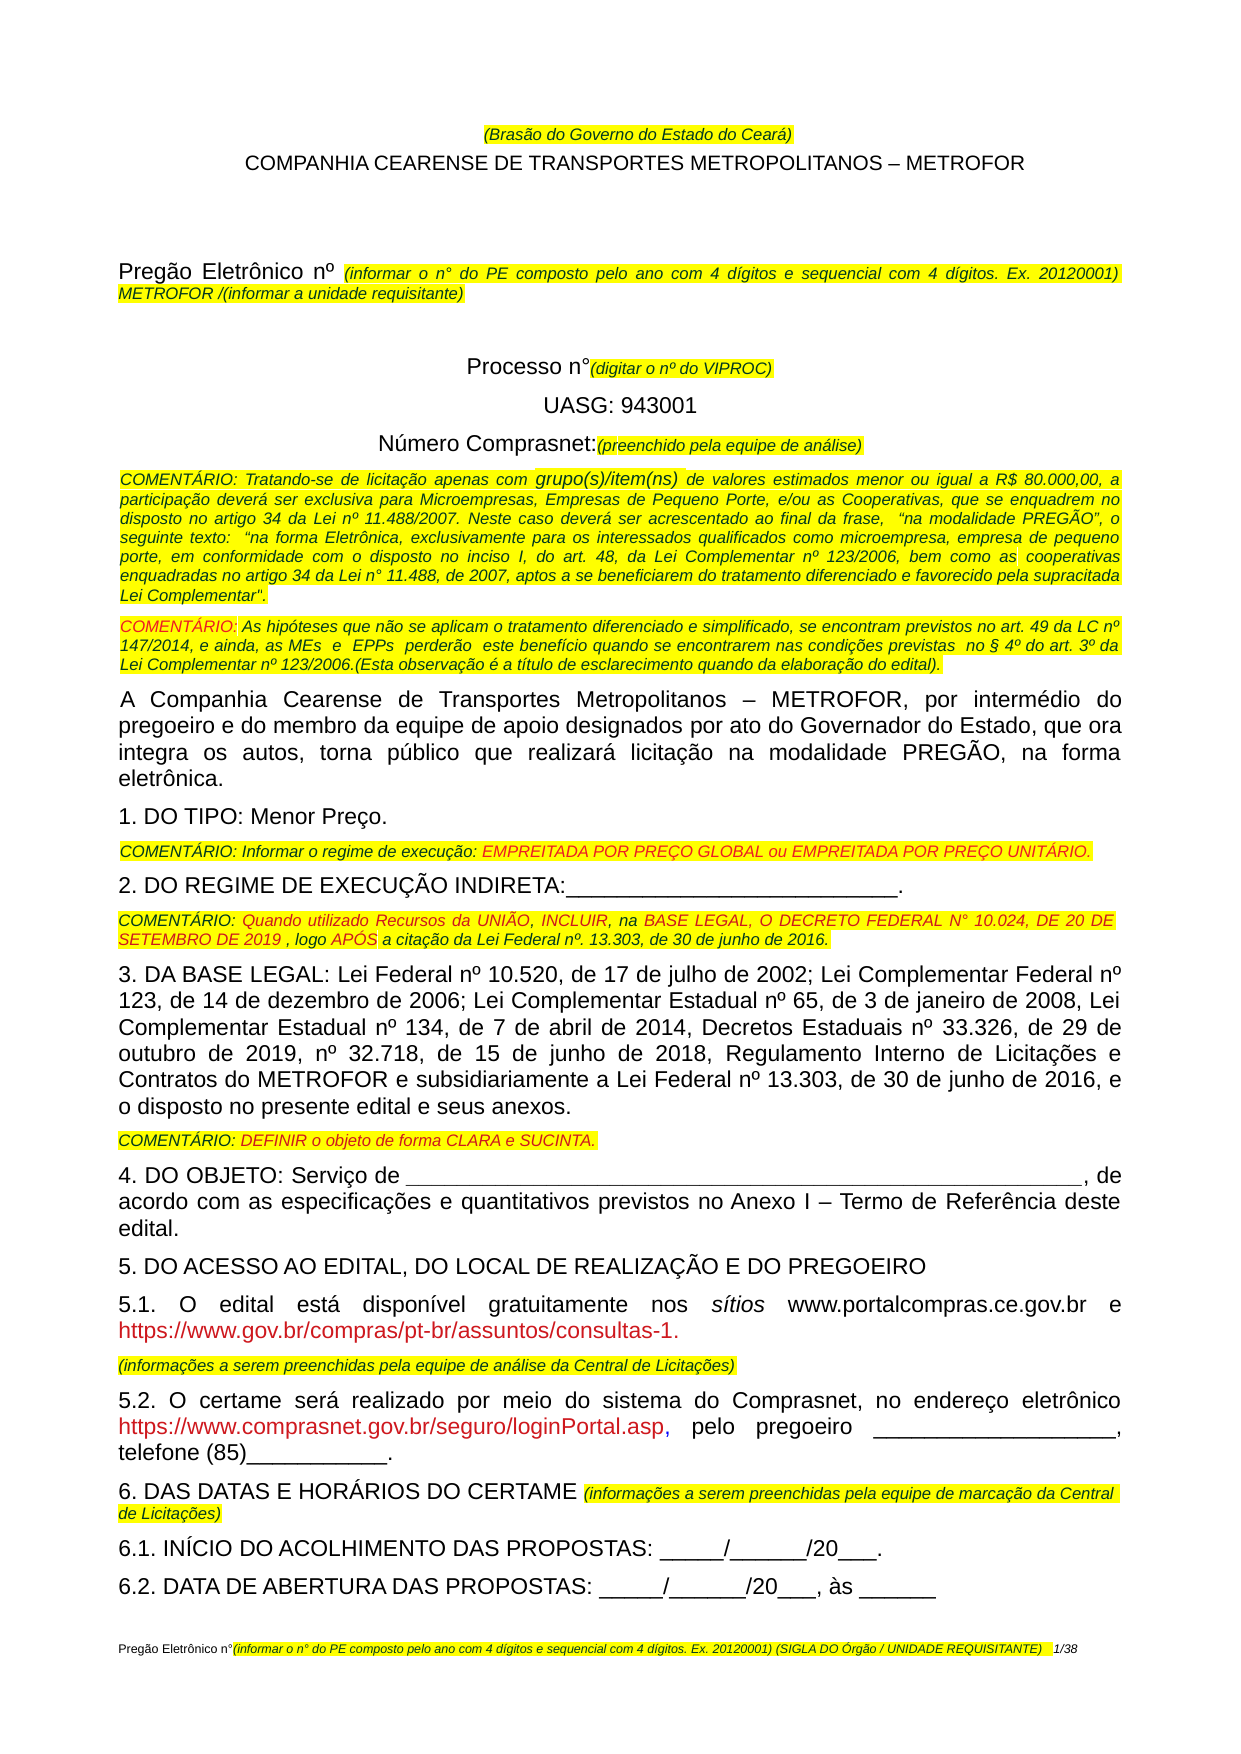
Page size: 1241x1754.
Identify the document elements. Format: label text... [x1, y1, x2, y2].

text 6.1. INÍCIO DO ACOLHIMENTO DAS PROPOSTAS: _____/______/20___. [118, 1535, 1122, 1561]
text Pregão Eletrônico nº (informar o n° do PE composto pelo ano com 4 dígitos e sequencial com 4 dígitos. Ex. 20120001) METROFOR /(informar a unidade requisitante) [118, 258, 1122, 303]
text 5.2. O certame será realizado por meio do sistema do Comprasnet, no endereço eletrônico https://www.comprasnet.gov.br/seguro/loginPortal.asp, pelo pregoeiro ___________________, telefone (85)___________. [118, 1387, 1122, 1466]
text 2. DO REGIME DE EXECUÇÃO INDIRETA:__________________________. [118, 872, 1122, 899]
text 5.1. O edital está disponível gratuitamente nos sítios www.portalcompras.ce.gov.br e https://www.gov.br/compras/pt-br/assuntos/consultas-1. [118, 1291, 1122, 1344]
text COMENTÁRIO: Quando utilizado Recursos da UNIÃO, INCLUIR, na BASE LEGAL, O DECRETO FEDERAL N° 10.024, DE 20 DE SETEMBRO DE 2019 , logo APÓS a citação da Lei Federal nº. 13.303, de 30 de junho de 2016. [118, 911, 1116, 949]
text COMENTÁRIO: Tratando-se de licitação apenas com grupo(s)/item(ns) de valores estimados menor ou igual a R$ 80.000,00, a participação deverá ser exclusiva para Microempresas, Empresas de Pequeno Porte, e/ou as Cooperativas, que se enquadrem no disposto no artigo 34 da Lei nº 11.488/2007. Neste caso deverá ser acrescentado ao final da frase, “na modalidade PREGÃO”, o seguinte texto: “na forma Eletrônica, exclusivamente para os interessados qualificados como microempresa, empresa de pequeno porte, em conformidade com o disposto no inciso I, do art. 48, da Lei Complementar nº 123/2006, bem como as cooperativas enquadradas no artigo 34 da Lei n° 11.488, de 2007, aptos a se beneficiarem do tratamento diferenciado e favorecido pela supracitada Lei Complementar". [120, 468, 1122, 604]
text 1. DO TIPO: Menor Preço. [118, 803, 1122, 829]
text Processo n°(digitar o nº do VIPROC) [118, 353, 1122, 380]
text COMENTÁRIO: As hipóteses que não se aplicam o tratamento diferenciado e simplificado, se encontram previstos no art. 49 da LC nº 147/2014, e ainda, as MEs e EPPs perderão este benefício quando se encontrarem nas condições previstas no § 4º do art. 3º da Lei Complementar nº 123/2006.(Esta observação é a título de esclarecimento quando da elaboração do edital). [120, 616, 1122, 674]
text 6.2. DATA DE ABERTURA DAS PROPOSTAS: _____/______/20___, às ______ [118, 1573, 1122, 1599]
text (informações a serem preenchidas pela equipe de análise da Central de Licitações) [118, 1356, 1122, 1375]
text A Companhia Cearense de Transportes Metropolitanos – metrofor, por intermédio do pregoeiro e do membro da equipe de apoio designados por ato do Governador do Estado, que ora integra os autos, torna público que realizará licitação na modalidade PREGÃO, na forma eletrônica. [118, 686, 1122, 791]
text COMENTÁRIO: Informar o regime de execução: EMPREITADA POR PREÇO GLOBAL ou EMPREITADA POR PREÇO UNITÁRIO. [119, 841, 1122, 861]
text 4. DO OBJETO: Serviço de _____________________________________________________, de acordo com as especificações e quantitativos previstos no Anexo I – Termo de Referência deste edital. [118, 1162, 1122, 1241]
text 3. DA BASE LEGAL: Lei Federal nº 10.520, de 17 de julho de 2002; Lei Complementar Federal nº 123, de 14 de dezembro de 2006; Lei Complementar Estadual nº 65, de 3 de janeiro de 2008, Lei Complementar Estadual nº 134, de 7 de abril de 2014, Decretos Estaduais nº 33.326, de 29 de outubro de 2019, nº 32.718, de 15 de junho de 2018, Regulamento Interno de Licitações e Contratos do METROFOR e subsidiariamente a Lei Federal nº 13.303, de 30 de junho de 2016, e o disposto no presente edital e seus anexos. [118, 961, 1122, 1119]
text Número Comprasnet:(preenchido pela equipe de análise) [119, 430, 1122, 456]
text UASG: 943001 [118, 392, 1122, 418]
text 6. DAS DATAS E HORÁRIOS DO CERTAME (informações a serem preenchidas pela equipe de marcação da Central de Licitações) [118, 1478, 1122, 1523]
text 5. DO ACESSO AO EDITAL, DO LOCAL DE REALIZAÇÃO E DO PREGOEIRO [118, 1253, 1122, 1279]
text COMENTÁRIO: DEFINIR o objeto de forma CLARA e SUCINTA. [118, 1131, 1122, 1150]
